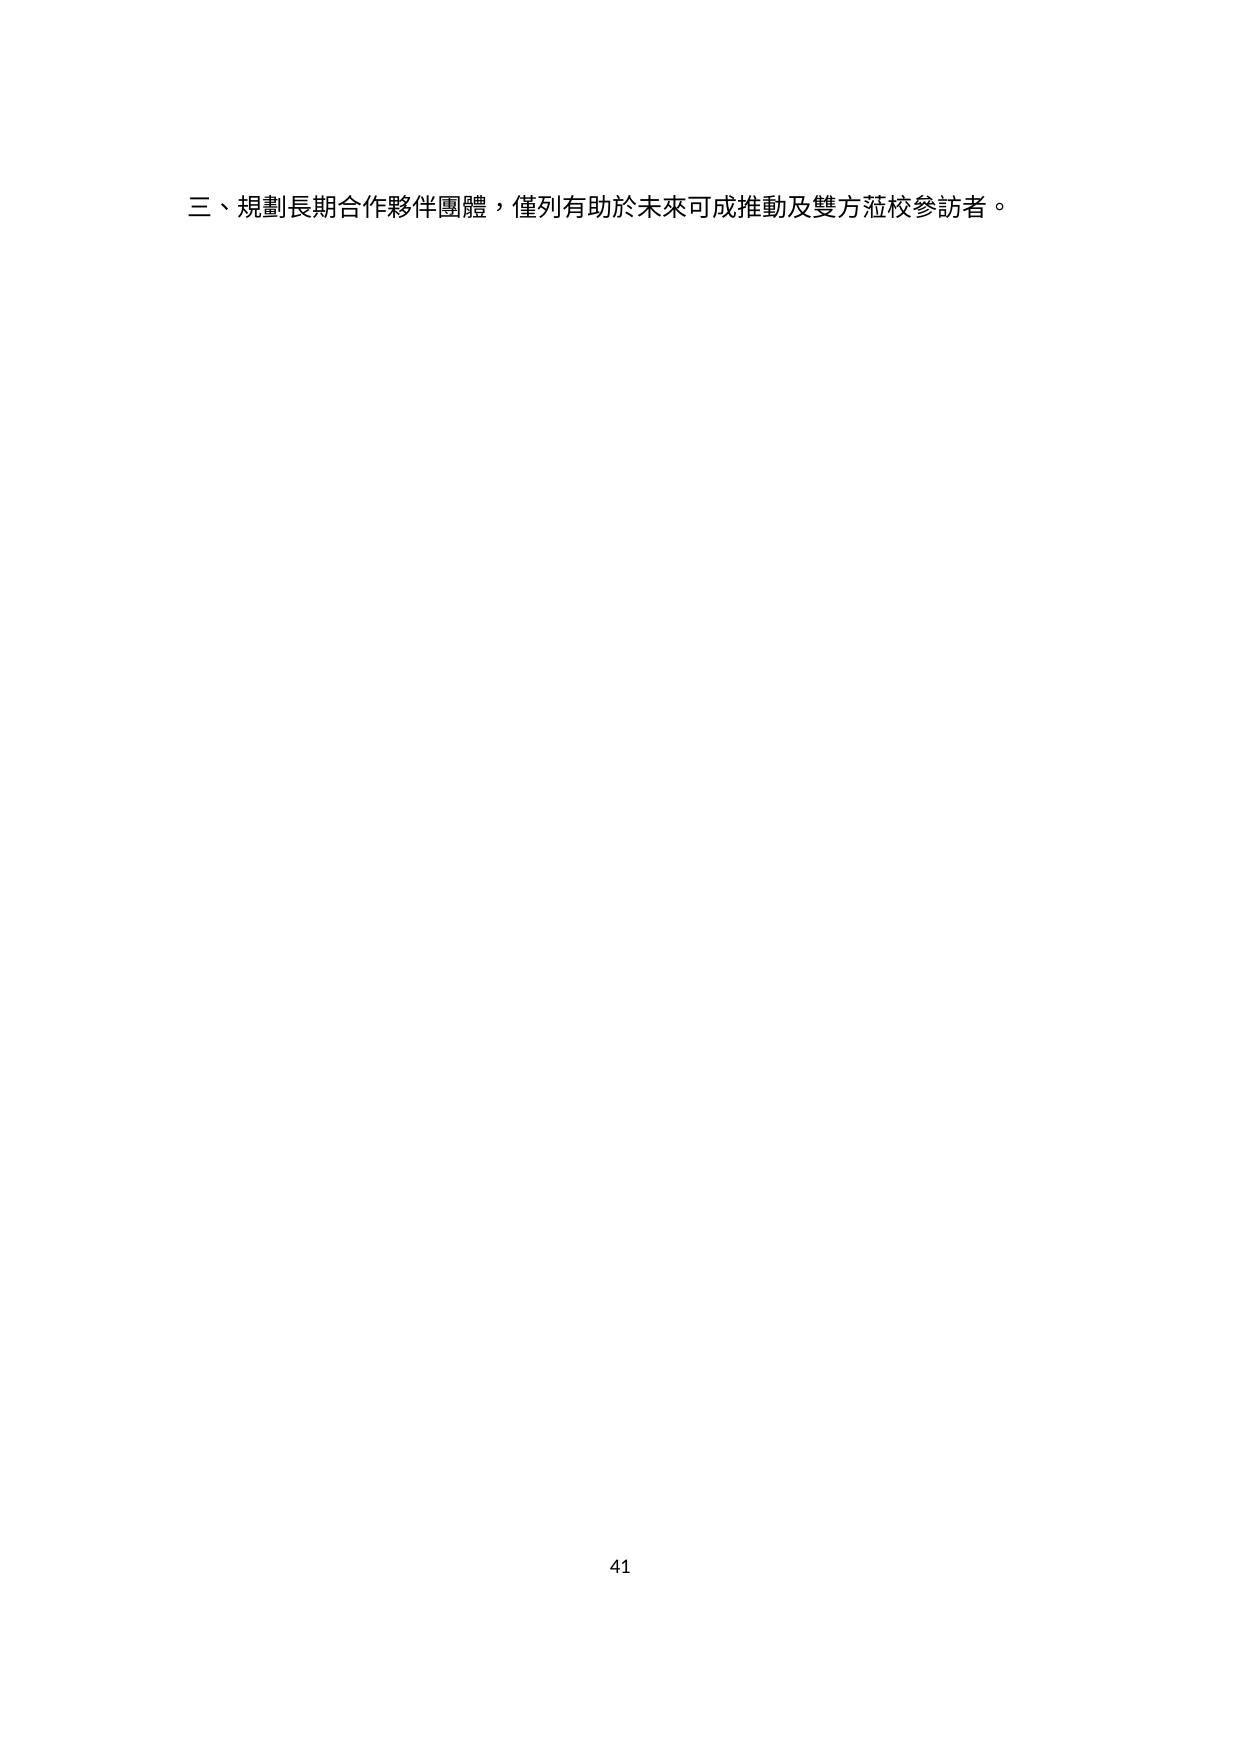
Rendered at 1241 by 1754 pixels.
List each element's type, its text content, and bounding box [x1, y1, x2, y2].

text 三、規劃長期合作夥伴團體，僅列有助於未來可成推動及雙方蒞校參訪者。 [187, 164, 1053, 227]
